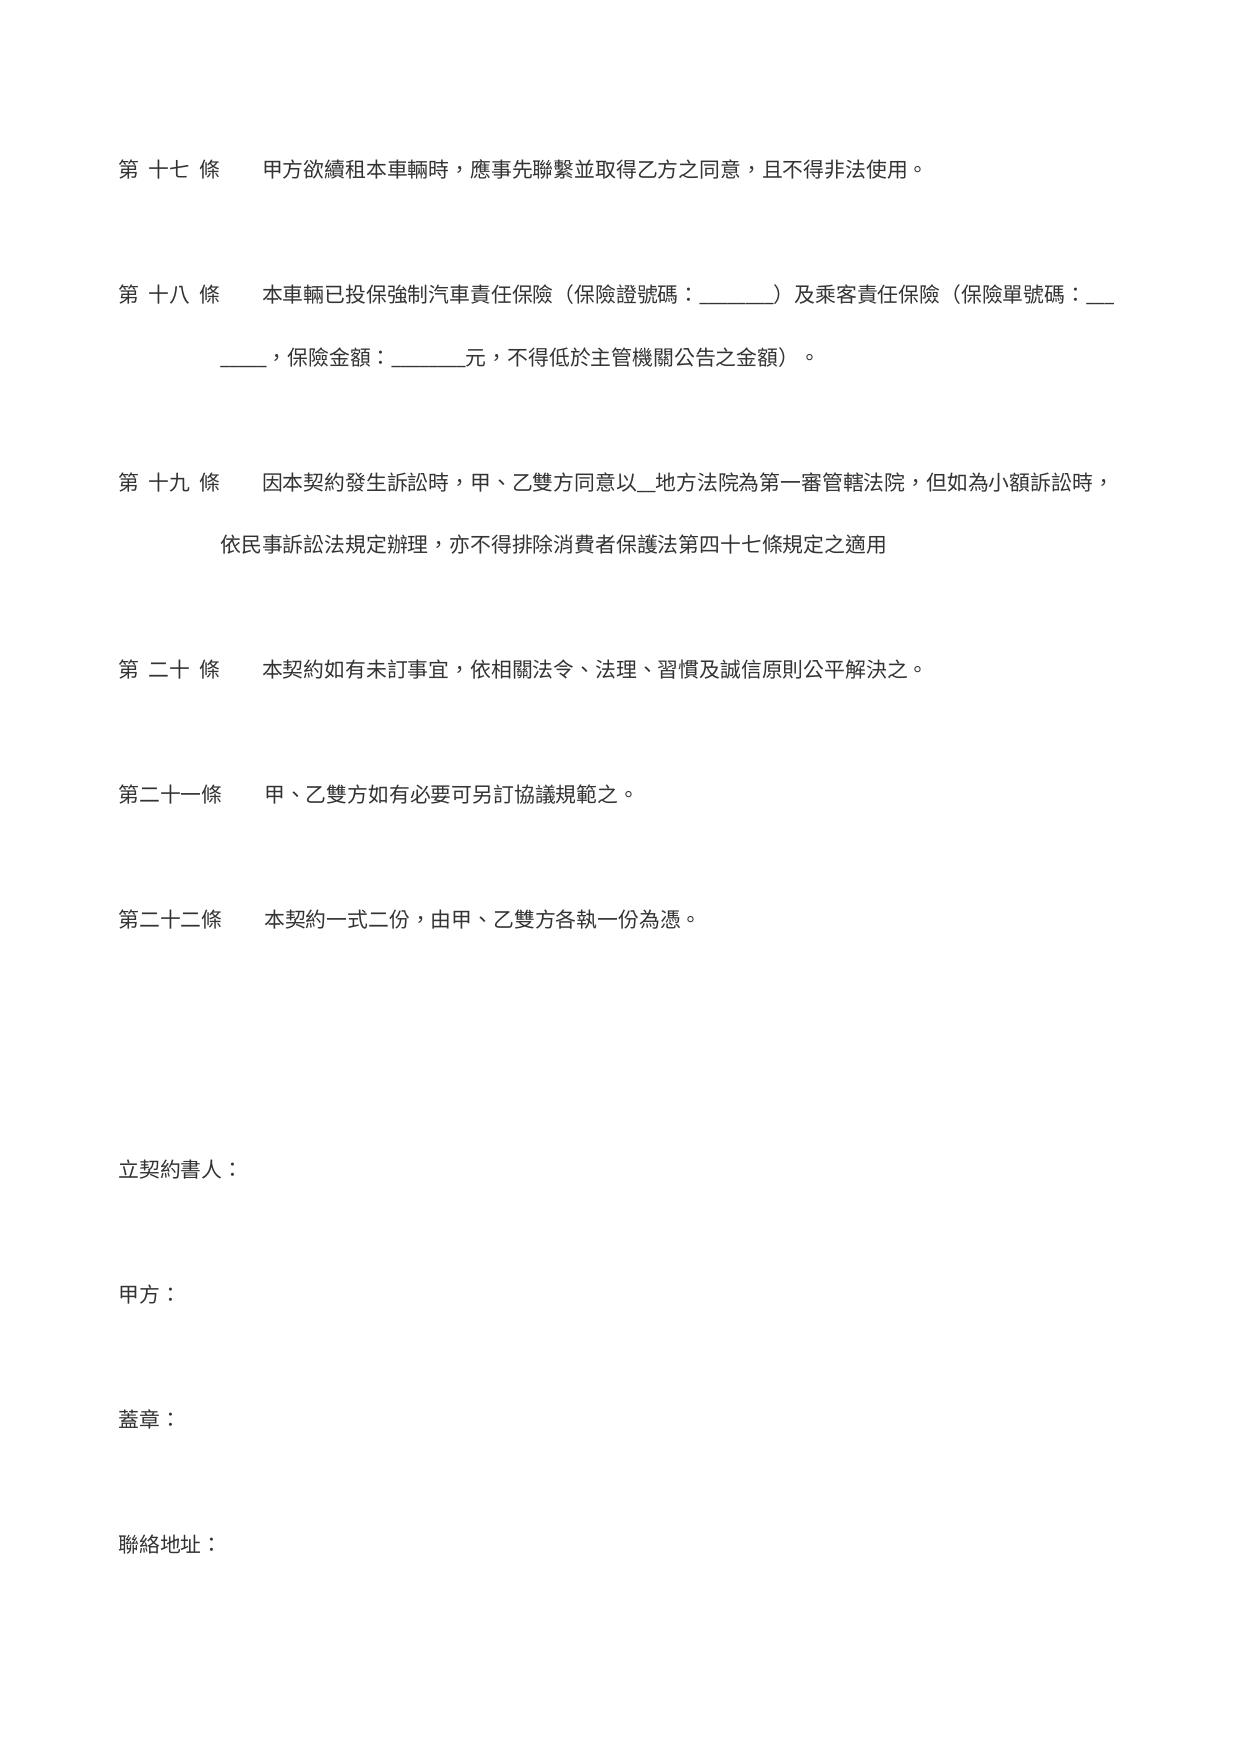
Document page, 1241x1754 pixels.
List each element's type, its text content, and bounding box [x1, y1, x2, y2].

text 聯絡地址： [118, 1502, 1122, 1564]
text 蓋章： [118, 1377, 1122, 1439]
text 第 十七 條 甲方欲續租本車輛時，應事先聯繫並取得乙方之同意，且不得非法使用。 [118, 127, 1122, 189]
text 甲方： [118, 1252, 1122, 1314]
text 第 十九 條 因本契約發生訴訟時，甲、乙雙方同意以__地方法院為第一審管轄法院，但如為小額訴訟時，依民事訴訟法規定辦理，亦不得排除消費者保護法第四十七條規定之適用 [118, 439, 1122, 564]
text 立契約書人： [118, 1127, 1122, 1189]
text 第二十二條 本契約一式二份，由甲、乙雙方各執一份為憑。 [118, 877, 1122, 939]
text 第二十一條 甲、乙雙方如有必要可另訂協議規範之。 [118, 752, 1122, 814]
text 第 二十 條 本契約如有未訂事宜，依相關法令、法理、習慣及誠信原則公平解決之。 [118, 627, 1122, 689]
text 第 十八 條 本車輛已投保強制汽車責任保險（保險證號碼：________）及乘客責任保險（保險單號碼：________，保險金額：________元，不得低於主管機關公告之金額）。 [118, 252, 1122, 377]
